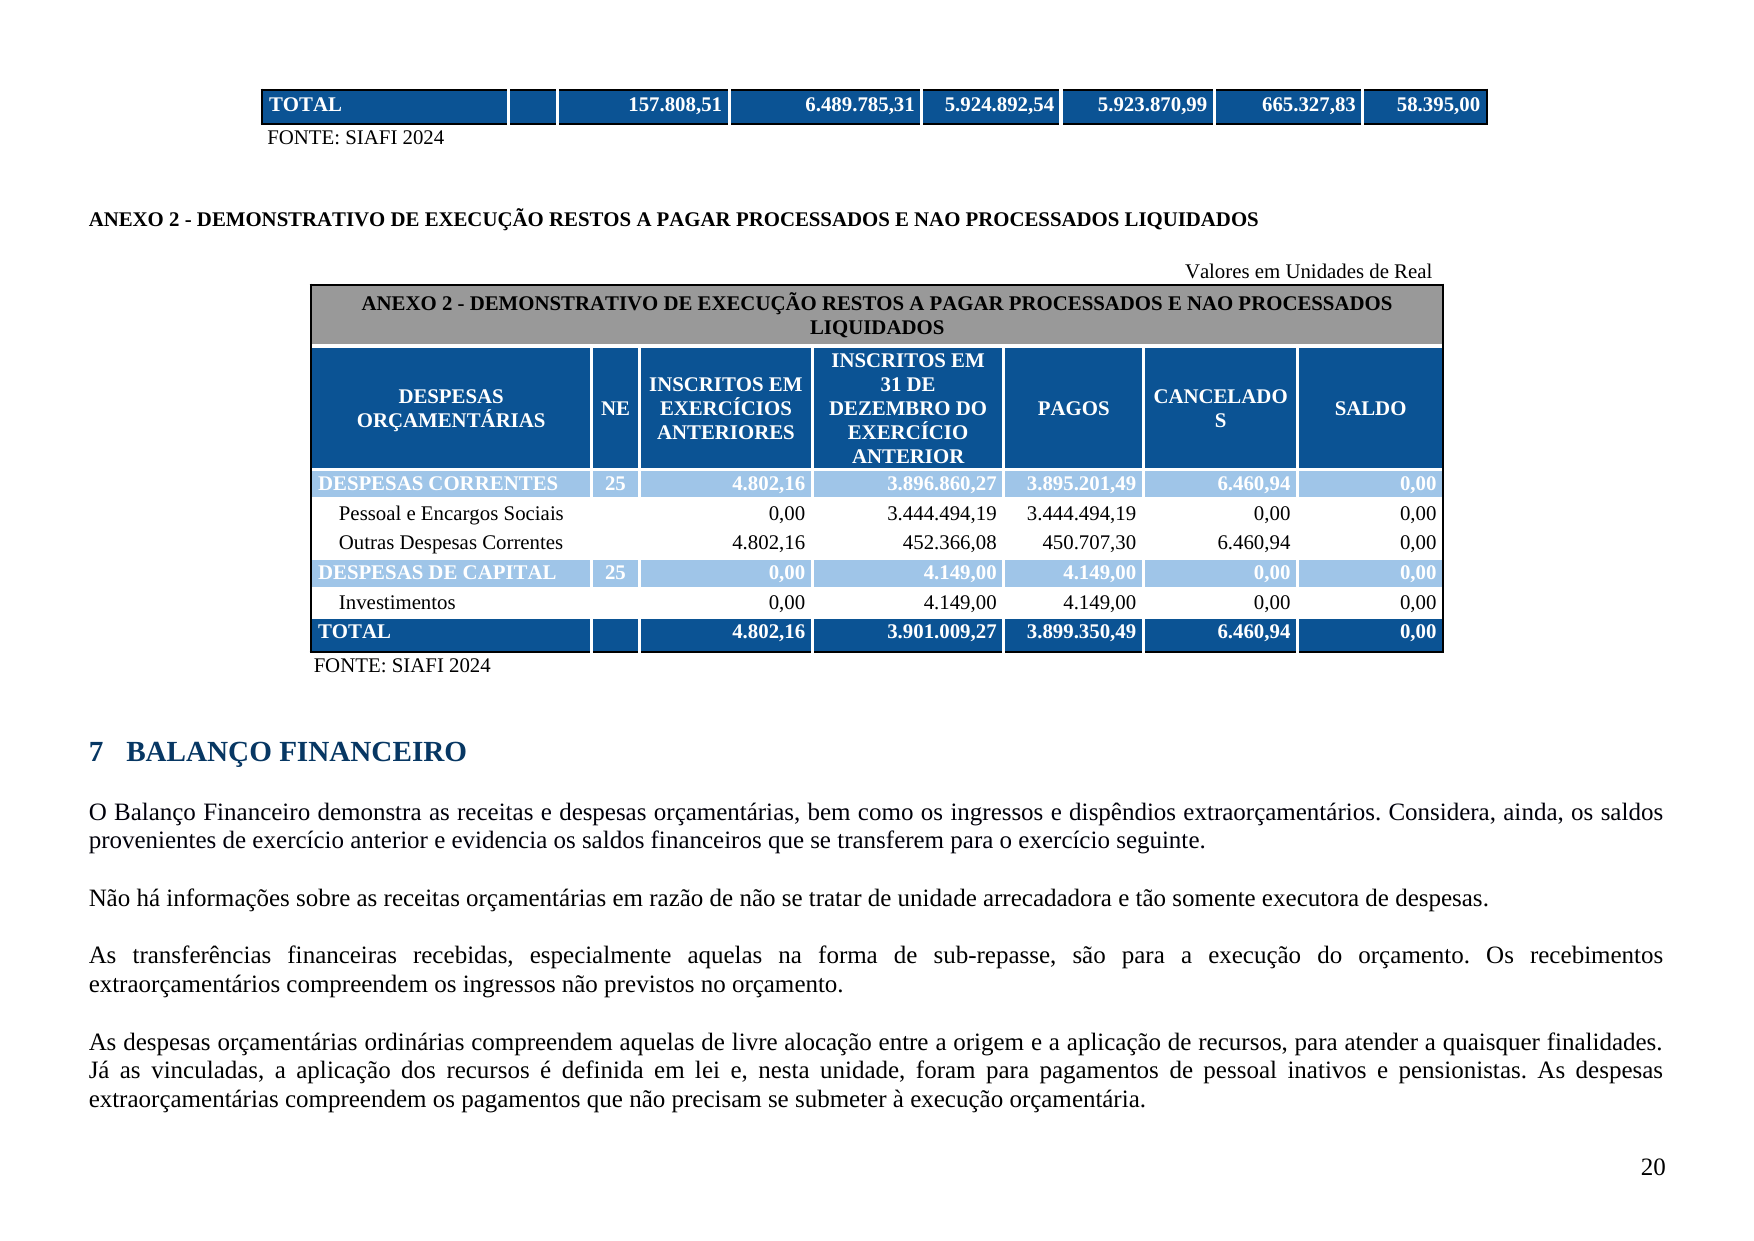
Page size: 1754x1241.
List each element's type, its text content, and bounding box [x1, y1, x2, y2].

table_cell 0,00 [1145, 560, 1296, 587]
list BALANÇO FINANCEIRO [88, 734, 1665, 768]
table_cell 0,00 [1299, 530, 1442, 557]
table_cell 4.149,00 [814, 590, 1002, 616]
text O Balanço Financeiro demonstra as receitas e despesas orçamentárias, bem como os ingressos e dispêndios extraorçamentários. Considera, ainda, os saldos provenientes de exercício anterior e evidencia os saldos financeiros que se transferem para o exercício seguinte. [88, 797, 1665, 854]
table_cell 0,00 [641, 590, 811, 616]
table_cell DESPESAS DE CAPITAL [312, 560, 590, 587]
table_cell SALDO [1299, 348, 1442, 468]
table_cell 0,00 [1145, 590, 1296, 616]
text As transferências financeiras recebidas, especialmente aquelas na forma de sub-repasse, são para a execução do orçamento. Os recebimentos extraorçamentários compreendem os ingressos não previstos no orçamento. [88, 940, 1665, 998]
table_cell 0,00 [641, 560, 811, 587]
table_cell 4.149,00 [814, 560, 1002, 587]
table_cell Investimentos [312, 590, 590, 616]
table_cell 6.460,94 [1145, 530, 1296, 557]
table_header ANEXO 2 - DEMONSTRATIVO DE EXECUÇÃO RESTOS A PAGAR PROCESSADOS E NAO PROCESSADOS LIQUIDADOS [312, 286, 1442, 344]
table_cell 0,00 [1299, 590, 1442, 616]
table_cell DESPESAS ORÇAMENTÁRIAS [312, 348, 590, 468]
table_cell 58.395,00 [1364, 91, 1486, 123]
table_cell [593, 530, 638, 557]
table_cell 0,00 [641, 501, 811, 527]
table_cell 0,00 [1299, 619, 1442, 651]
table_cell 5.923.870,99 [1063, 91, 1213, 123]
table_cell 0,00 [1299, 501, 1442, 527]
table_cell TOTAL [263, 91, 507, 123]
table_cell 157.808,51 [559, 91, 728, 123]
table_cell Outras Despesas Correntes [312, 530, 590, 557]
table_cell 4.149,00 [1005, 560, 1142, 587]
text FONTE: SIAFI 2024 [266, 125, 1665, 149]
table_cell 3.444.494,19 [814, 501, 1002, 527]
table_cell INSCRITOS EM EXERCÍCIOS ANTERIORES [641, 348, 811, 468]
table_cell 3.896.860,27 [814, 471, 1002, 497]
table_cell [510, 91, 556, 123]
table_cell 450.707,30 [1005, 530, 1142, 557]
table_cell 6.460,94 [1145, 619, 1296, 651]
table_cell [593, 590, 638, 616]
table_cell DESPESAS CORRENTES [312, 471, 590, 497]
table_cell PAGOS [1005, 348, 1142, 468]
table_cell 3.444.494,19 [1005, 501, 1142, 527]
table_cell 3.899.350,49 [1005, 619, 1142, 651]
table_cell 3.901.009,27 [814, 619, 1002, 651]
table_cell 0,00 [1299, 471, 1442, 497]
table_cell 6.460,94 [1145, 471, 1296, 497]
table_cell INSCRITOS EM 31 DE DEZEMBRO DO EXERCÍCIO ANTERIOR [814, 348, 1002, 468]
table_cell 25 [593, 471, 638, 497]
table_cell 25 [593, 560, 638, 587]
table_cell 4.802,16 [641, 471, 811, 497]
table_cell 3.895.201,49 [1005, 471, 1142, 497]
text ANEXO 2 - DEMONSTRATIVO DE EXECUÇÃO RESTOS A PAGAR PROCESSADOS E NAO PROCESSADOS LIQUIDADOS [88, 207, 1565, 231]
table_cell 452.366,08 [814, 530, 1002, 557]
table_cell TOTAL [312, 619, 590, 651]
table_cell 6.489.785,31 [731, 91, 920, 123]
table_cell [593, 619, 638, 651]
table_cell 4.149,00 [1005, 590, 1142, 616]
table_cell 4.802,16 [641, 530, 811, 557]
text FONTE: SIAFI 2024 [312, 653, 1665, 677]
text As despesas orçamentárias ordinárias compreendem aquelas de livre alocação entre a origem e a aplicação de recursos, para atender a quaisquer finalidades. Já as vinculadas, a aplicação dos recursos é definida em lei e, nesta unidade, foram para pagamentos de pessoal inativos e pensionistas. As despesas extraorçamentárias compreendem os pagamentos que não precisam se submeter à execução orçamentária. [88, 1027, 1665, 1113]
text Não há informações sobre as receitas orçamentárias em razão de não se tratar de unidade arrecadadora e tão somente executora de despesas. [88, 883, 1665, 912]
table_cell 0,00 [1299, 560, 1442, 587]
table_cell Pessoal e Encargos Sociais [312, 501, 590, 527]
table_cell NE [593, 348, 638, 468]
table_cell [593, 501, 638, 527]
table_cell [1488, 89, 1492, 123]
text Valores em Unidades de Real [88, 259, 1432, 283]
table_cell 5.924.892,54 [923, 91, 1059, 123]
table_cell 4.802,16 [641, 619, 811, 651]
table_cell 0,00 [1145, 501, 1296, 527]
table_cell CANCELADOS [1145, 348, 1296, 468]
table_cell 665.327,83 [1216, 91, 1361, 123]
